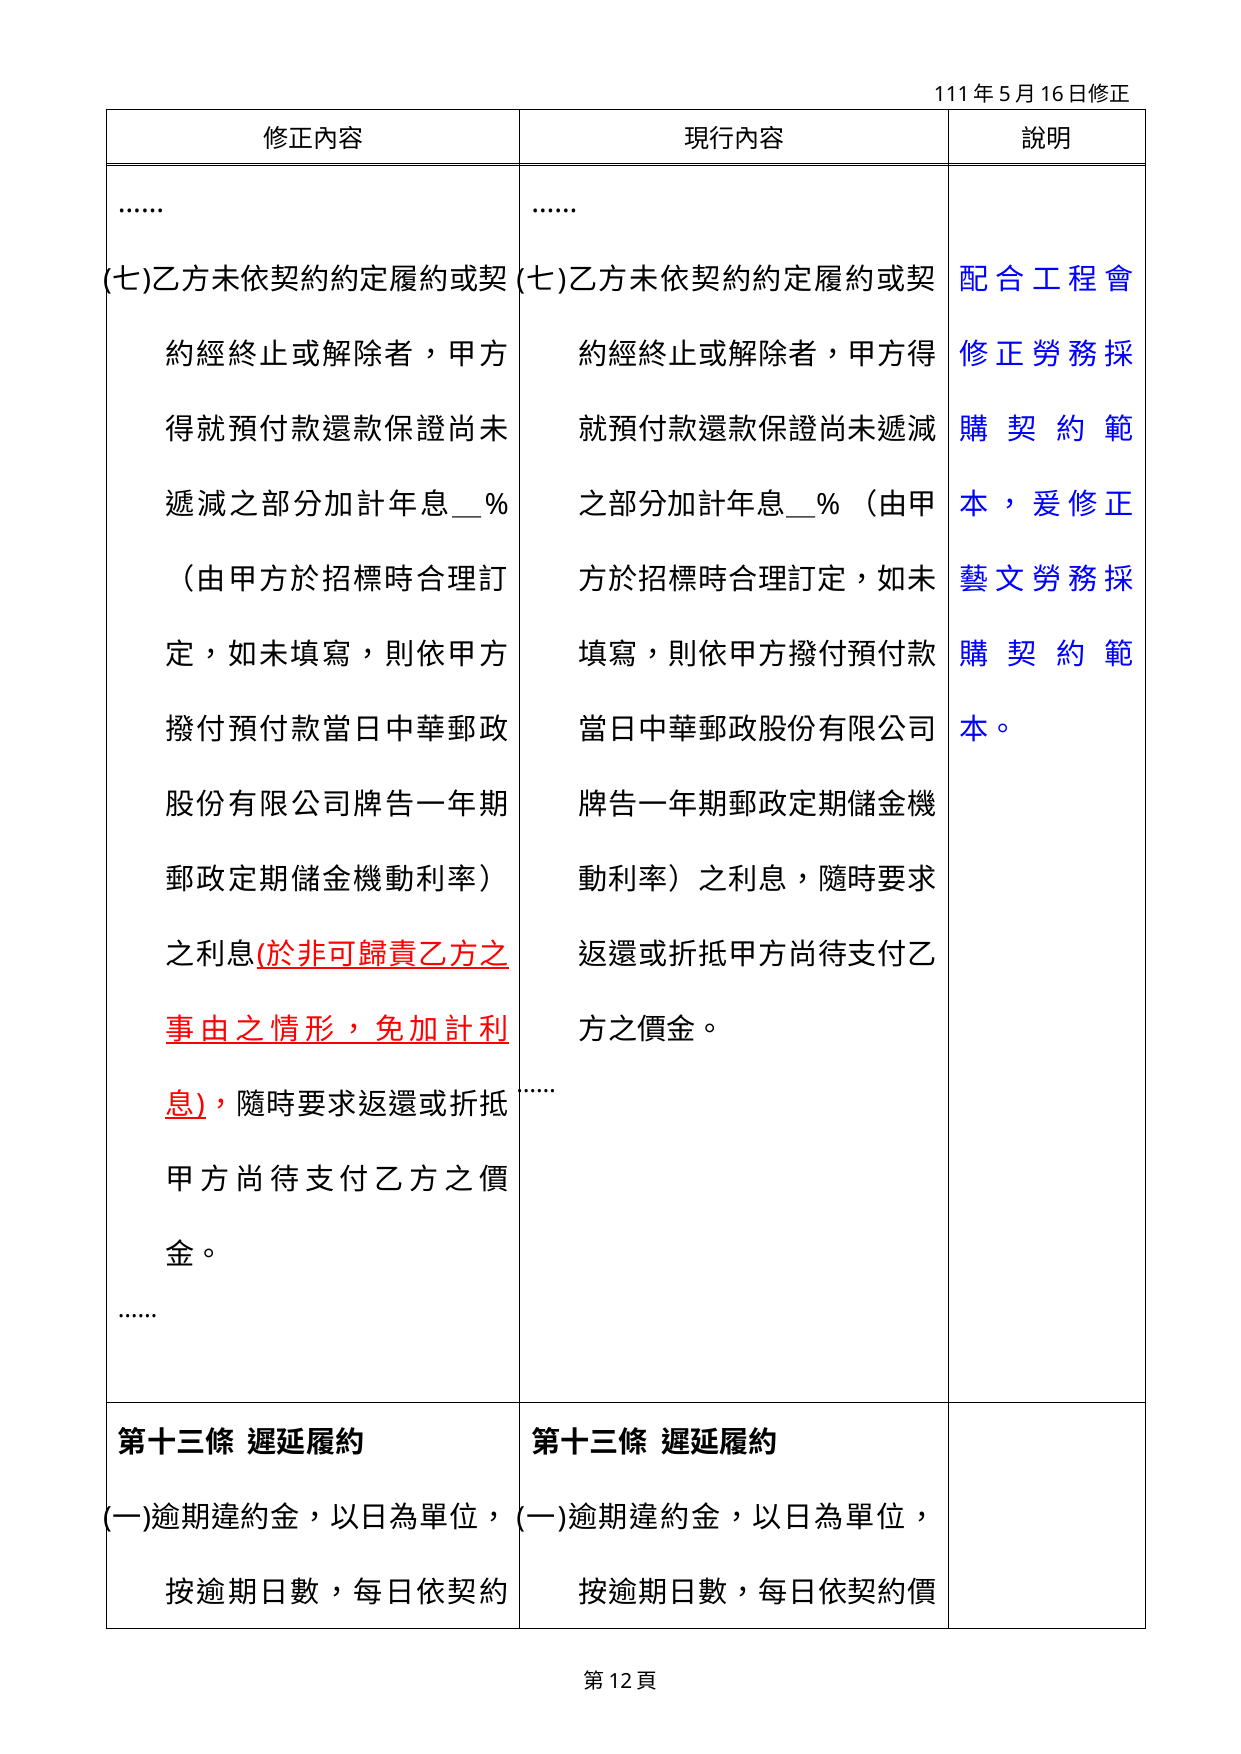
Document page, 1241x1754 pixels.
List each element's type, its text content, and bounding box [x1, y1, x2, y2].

table_header 說明 [949, 110, 1145, 163]
table_cell [949, 1403, 1145, 1628]
table_header 修正內容 [107, 110, 519, 163]
table_cell 第十三條 遲延履約 (一)逾期違約金，以日為單位，按逾期日數，每日依契約價金總額 ‰(由甲方於招標時載明比率；未載明者，為1‰)計算逾期違約金，所有日數（包括放假日等）均應納入，不因履約期限以工作天或日曆天計算而有差別。因可歸責於乙方之事由，致終止或解除契約者，逾期違約金應計算至終止或解除契約之日止： …… 3.前2目未完成履約/初驗或驗收有瑕疵之部分不影響其他已完成且無瑕疵部分之使用者（不以甲方已有使用事實為限），按未完成履約/初驗或驗收有瑕疵部分之契約價金，每日依其__‰（由甲方於招標時載明比率；未載明者，為3‰）計算逾期違約金，其數額以每日依契約價金總額計算之數額為上限。 …… [520, 1403, 948, 1628]
table_cell 第十一條 保證金 …… (七)乙方未依契約約定履約或契約經終止或解除者，甲方得就預付款還款保證尚未遞減之部分加計年息＿% （由甲方於招標時合理訂定，如未填寫，則依甲方撥付預付款當日中華郵政股份有限公司牌告一年期郵政定期儲金機動利率）之利息(於非可歸責乙方之事由之情形，免加計利息)，隨時要求返還或折抵甲方尚待支付乙方之價金。 …… [107, 166, 519, 1402]
table_cell 配合工程會修正勞務採購契約範本，爰修正藝文勞務採購契約範本。 [949, 166, 1145, 1402]
table_cell 第十三條 遲延履約 (一)逾期違約金，以日為單位，按逾期日數，每日依契約價金總額 ‰(由甲方於招標時載明比率；未載明者，為1‰)計算逾期違約金，所有日數（包括放假日等）均應納入，不因履約期限以工作天或日曆天計算而有差別。因可歸責於乙方之事由，致終止或解除契約者，逾期違約金應計算至終止或解除契約之日止： …… 3.前2目未完成履約/初驗或驗收有瑕疵之部分不影響其他已完成且無瑕疵部分之使用者（不以甲方已有使用事實為限，亦即甲方可得使用之狀態），按未完成履約/初驗或驗收有瑕疵部分之契約價金，每日依其__‰（由甲方於招標時載明比率；未載明者，為3‰）計算逾期違約金，其數額以每日依契約價金總額計算之數額為上限。 …… [107, 1403, 519, 1628]
table_header 現行內容 [520, 110, 948, 163]
table_cell 第十一條 保證金 …… (七)乙方未依契約約定履約或契約經終止或解除者，甲方得就預付款還款保證尚未遞減之部分加計年息＿% （由甲方於招標時合理訂定，如未填寫，則依甲方撥付預付款當日中華郵政股份有限公司牌告一年期郵政定期儲金機動利率）之利息，隨時要求返還或折抵甲方尚待支付乙方之價金。 …… [520, 166, 948, 1402]
